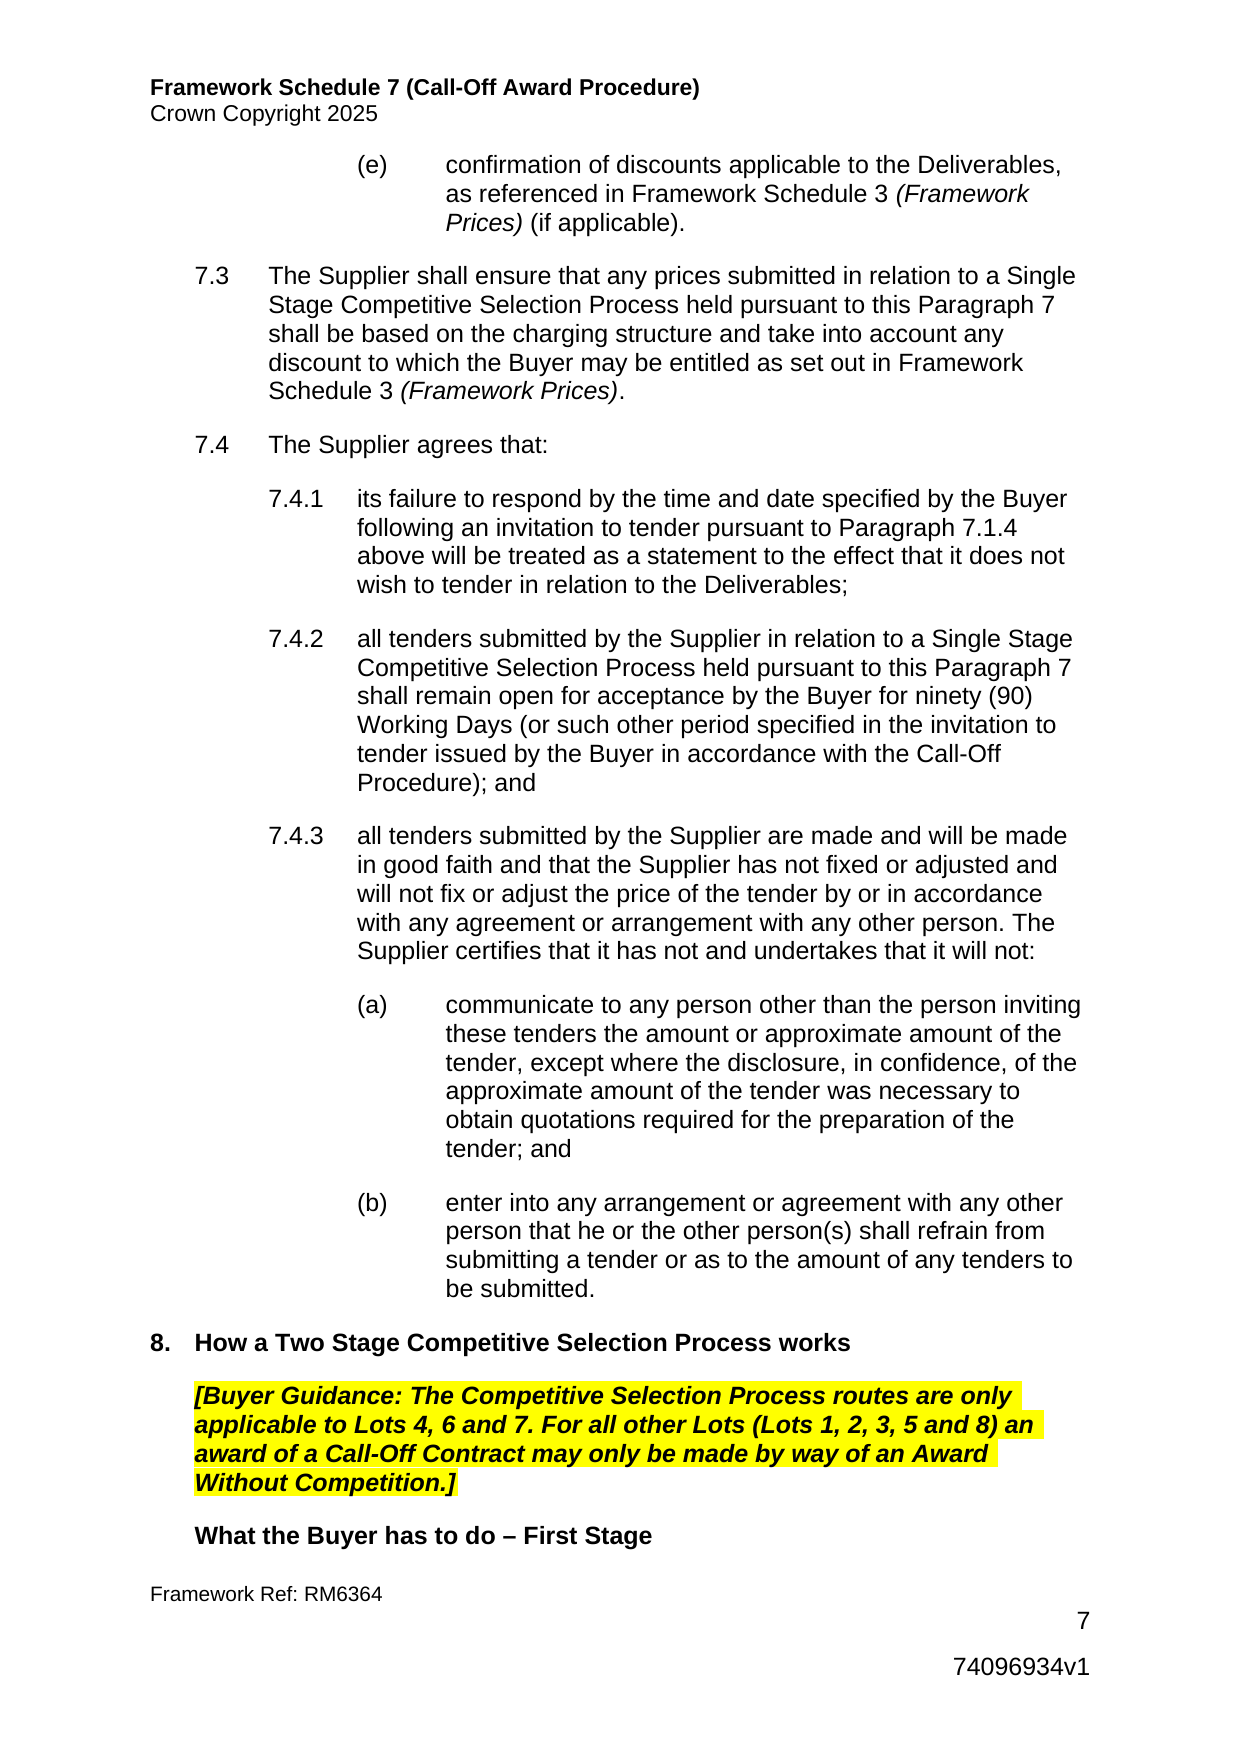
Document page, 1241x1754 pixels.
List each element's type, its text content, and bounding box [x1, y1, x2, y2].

list enter into any arrangement or agreement with any other person that he or the other person(s) shall refrain from submitting a tender or as to the amount of any tenders to be submitted. [357, 1187, 1090, 1302]
list confirmation of discounts applicable to the Deliverables, as referenced in Framework Schedule 3 (Framework Prices) (if applicable). [357, 150, 1090, 236]
text What the Buyer has to do – First Stage [194, 1521, 1090, 1550]
list communicate to any person other than the person inviting these tenders the amount or approximate amount of the tender, except where the disclosure, in confidence, of the approximate amount of the tender was necessary to obtain quotations required for the preparation of the tender; and [357, 990, 1090, 1162]
list How a Two Stage Competitive Selection Process works [150, 1327, 1090, 1356]
list all tenders submitted by the Supplier are made and will be made in good faith and that the Supplier has not fixed or adjusted and will not fix or adjust the price of the tender by or in accordance with any agreement or arrangement with any other person. The Supplier certifies that it has not and undertakes that it will not: [268, 821, 1090, 965]
text [Buyer Guidance: The Competitive Selection Process routes are only applicable to Lots 4, 6 and 7. For all other Lots (Lots 1, 2, 3, 5 and 8) an award of a Call-Off Contract may only be made by way of an Award Without Competition.] [194, 1381, 1090, 1496]
list all tenders submitted by the Supplier in relation to a Single Stage Competitive Selection Process held pursuant to this Paragraph 7 shall remain open for acceptance by the Buyer for ninety (90) Working Days (or such other period specified in the invitation to tender issued by the Buyer in accordance with the Call-Off Procedure); and [268, 624, 1090, 796]
list its failure to respond by the time and date specified by the Buyer following an invitation to tender pursuant to Paragraph 7.1.4 above will be treated as a statement to the effect that it does not wish to tender in relation to the Deliverables; [268, 484, 1090, 599]
list The Supplier agrees that: [194, 430, 1090, 459]
list The Supplier shall ensure that any prices submitted in relation to a Single Stage Competitive Selection Process held pursuant to this Paragraph 7 shall be based on the charging structure and take into account any discount to which the Buyer may be entitled as set out in Framework Schedule 3 (Framework Prices). [194, 261, 1090, 405]
